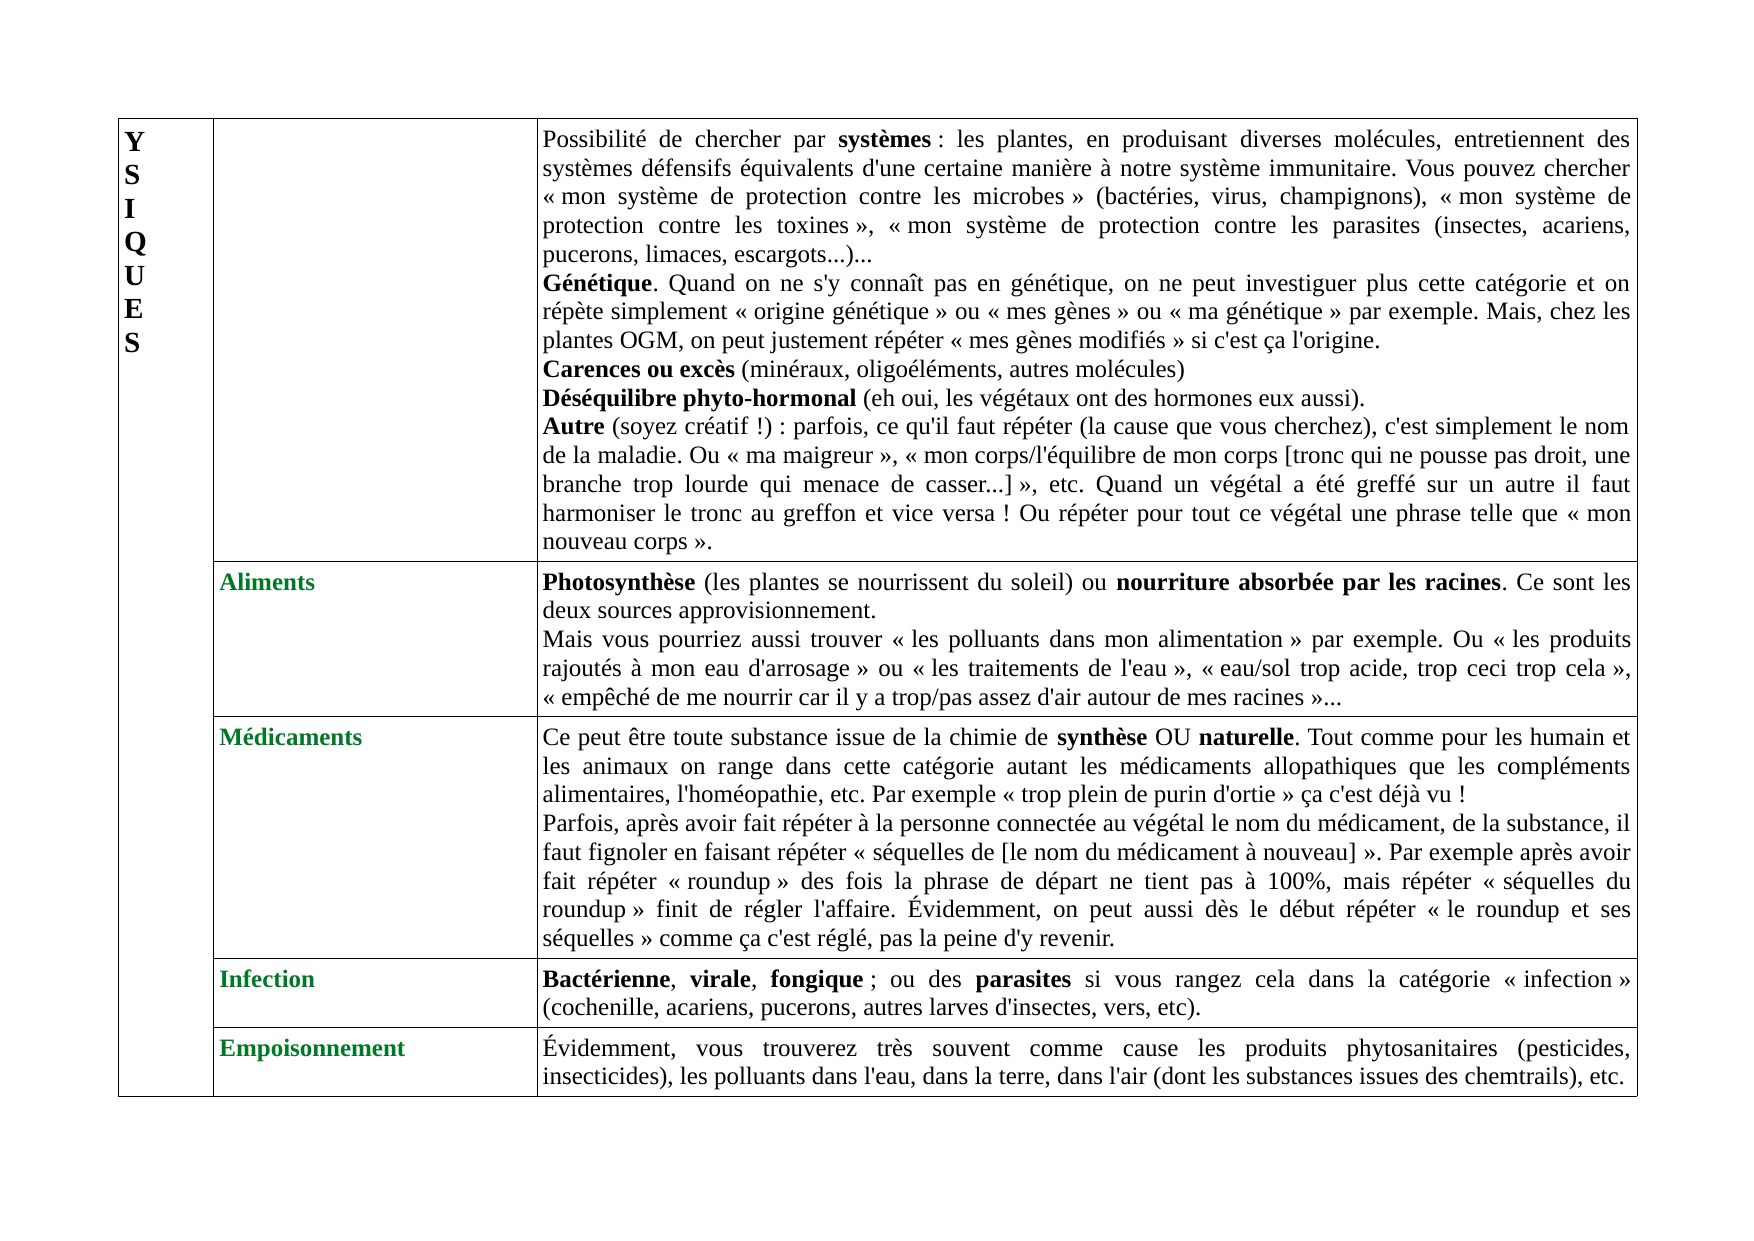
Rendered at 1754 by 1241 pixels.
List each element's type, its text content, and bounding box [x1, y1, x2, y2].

table_cell Y S I Q U E S [119, 119, 213, 1096]
table_cell Médicaments [214, 717, 537, 958]
table_cell Possibilité de chercher par systèmes : les plantes, en produisant diverses molécules, entretiennent des systèmes défensifs équivalents d'une certaine manière à notre système immunitaire. Vous pouvez chercher « mon système de protection contre les microbes » (bactéries, virus, champignons), « mon système de protection contre les toxines », « mon système de protection contre les parasites (insectes, acariens, pucerons, limaces, escargots...)... Génétique. Quand on ne s'y connaît pas en génétique, on ne peut investiguer plus cette catégorie et on répète simplement « origine génétique » ou « mes gènes » ou « ma génétique » par exemple. Mais, chez les plantes OGM, on peut justement répéter « mes gènes modifiés » si c'est ça l'origine. Carences ou excès (minéraux, oligoéléments, autres molécules) Déséquilibre phyto-hormonal (eh oui, les végétaux ont des hormones eux aussi). Autre (soyez créatif !) : parfois, ce qu'il faut répéter (la cause que vous cherchez), c'est simplement le nom de la maladie. Ou « ma maigreur », « mon corps/l'équilibre de mon corps [tronc qui ne pousse pas droit, une branche trop lourde qui menace de casser...] », etc. Quand un végétal a été greffé sur un autre il faut harmoniser le tronc au greffon et vice versa ! Ou répéter pour tout ce végétal une phrase telle que « mon nouveau corps ». [538, 119, 1637, 561]
table_cell Bactérienne, virale, fongique ; ou des parasites si vous rangez cela dans la catégorie « infection » (cochenille, acariens, pucerons, autres larves d'insectes, vers, etc). [538, 959, 1637, 1027]
table_cell Photosynthèse (les plantes se nourrissent du soleil) ou nourriture absorbée par les racines. Ce sont les deux sources approvisionnement. Mais vous pourriez aussi trouver « les polluants dans mon alimentation » par exemple. Ou « les produits rajoutés à mon eau d'arrosage » ou « les traitements de l'eau », « eau/sol trop acide, trop ceci trop cela », « empêché de me nourrir car il y a trop/pas assez d'air autour de mes racines »... [538, 562, 1637, 716]
table_cell Empoisonnement [214, 1028, 537, 1096]
table_cell Infection [214, 959, 537, 1027]
table_cell Aliments [214, 562, 537, 716]
table_cell [214, 119, 537, 561]
table_cell Ce peut être toute substance issue de la chimie de synthèse OU naturelle. Tout comme pour les humain et les animaux on range dans cette catégorie autant les médicaments allopathiques que les compléments alimentaires, l'homéopathie, etc. Par exemple « trop plein de purin d'ortie » ça c'est déjà vu ! Parfois, après avoir fait répéter à la personne connectée au végétal le nom du médicament, de la substance, il faut fignoler en faisant répéter « séquelles de [le nom du médicament à nouveau] ». Par exemple après avoir fait répéter « roundup » des fois la phrase de départ ne tient pas à 100%, mais répéter « séquelles du roundup » finit de régler l'affaire. Évidemment, on peut aussi dès le début répéter « le roundup et ses séquelles » comme ça c'est réglé, pas la peine d'y revenir. [538, 717, 1637, 958]
table_cell Évidemment, vous trouverez très souvent comme cause les produits phytosanitaires (pesticides, insecticides), les polluants dans l'eau, dans la terre, dans l'air (dont les substances issues des chemtrails), etc. [538, 1028, 1637, 1096]
